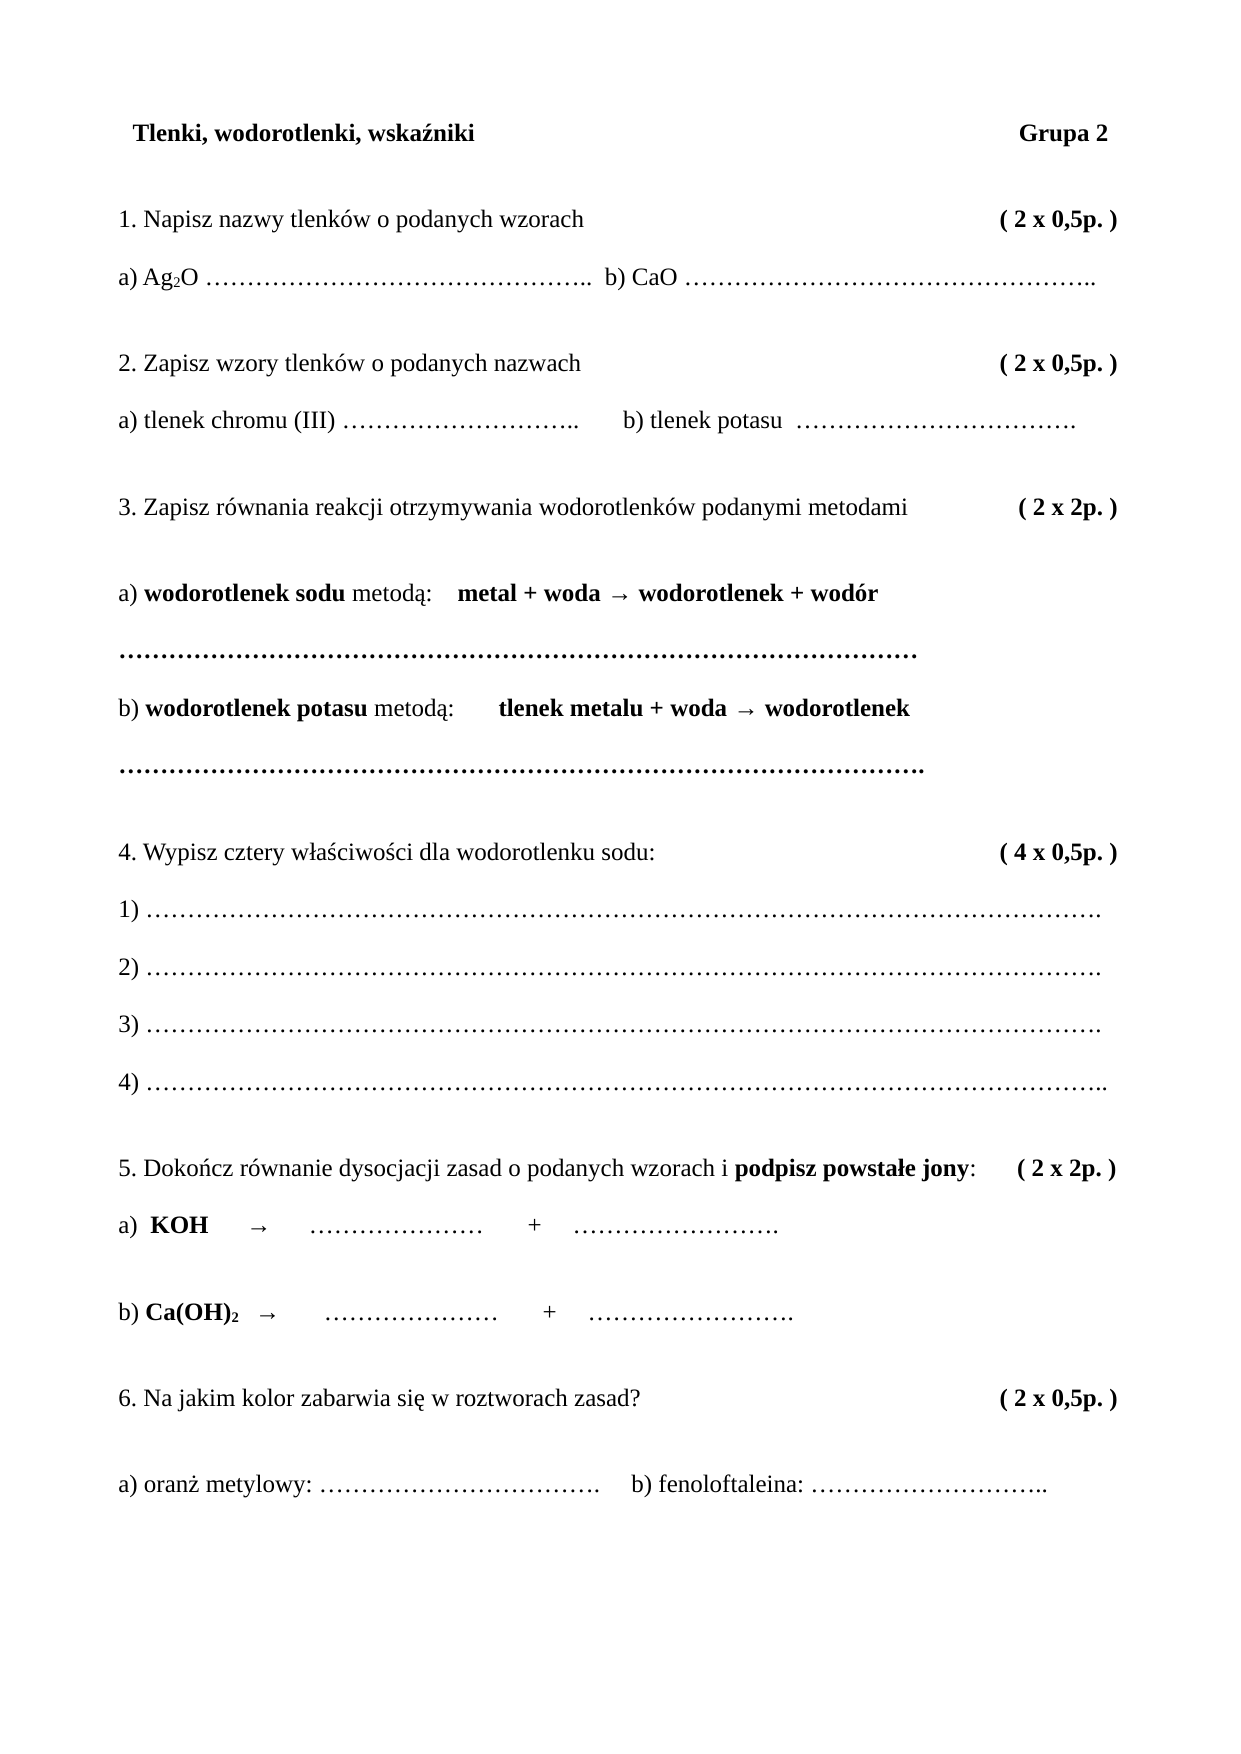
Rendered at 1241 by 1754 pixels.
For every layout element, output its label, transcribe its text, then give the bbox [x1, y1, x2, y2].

text a) KOH → ………………… + ……………………. [118, 1211, 1122, 1239]
text 3. Zapisz równania reakcji otrzymywania wodorotlenków podanymi metodami ( 2 x 2p. ) [118, 492, 1122, 521]
text …………………………………………………………………………………… [118, 636, 1122, 664]
text 5. Dokończ równanie dysocjacji zasad o podanych wzorach i podpisz powstałe jony: ( 2 x 2p. ) [118, 1153, 1122, 1182]
text 1. Napisz nazwy tlenków o podanych wzorach ( 2 x 0,5p. ) [118, 204, 1122, 233]
text a) oranż metylowy: ……………………………. b) fenoloftaleina: ……………………….. [118, 1469, 1122, 1498]
text a) Ag2O ……………………………………….. b) CaO ………………………………………….. [118, 262, 1122, 291]
text 4. Wypisz cztery właściwości dla wodorotlenku sodu: ( 4 x 0,5p. ) [118, 837, 1122, 866]
text ……………………………………………………………………………………. [118, 751, 1122, 779]
text 6. Na jakim kolor zabarwia się w roztworach zasad? ( 2 x 0,5p. ) [118, 1383, 1122, 1412]
text 3) ……………………………………………………………………………………………………. [118, 1009, 1122, 1038]
text 2. Zapisz wzory tlenków o podanych nazwach ( 2 x 0,5p. ) [118, 348, 1122, 377]
text 2) ……………………………………………………………………………………………………. [118, 952, 1122, 981]
text b) wodorotlenek potasu metodą: tlenek metalu + woda → wodorotlenek [118, 693, 1122, 722]
text 1) ……………………………………………………………………………………………………. [118, 894, 1122, 923]
text a) tlenek chromu (III) ……………………….. b) tlenek potasu ……………………………. [118, 406, 1122, 434]
text 4) …………………………………………………………………………………………………….. [118, 1067, 1122, 1096]
text Tlenki, wodorotlenki, wskaźniki Grupa 2 [118, 118, 1122, 147]
text b) Ca(OH)2 → ………………… + ……………………. [118, 1297, 1122, 1326]
text a) wodorotlenek sodu metodą: metal + woda → wodorotlenek + wodór [118, 578, 1122, 607]
